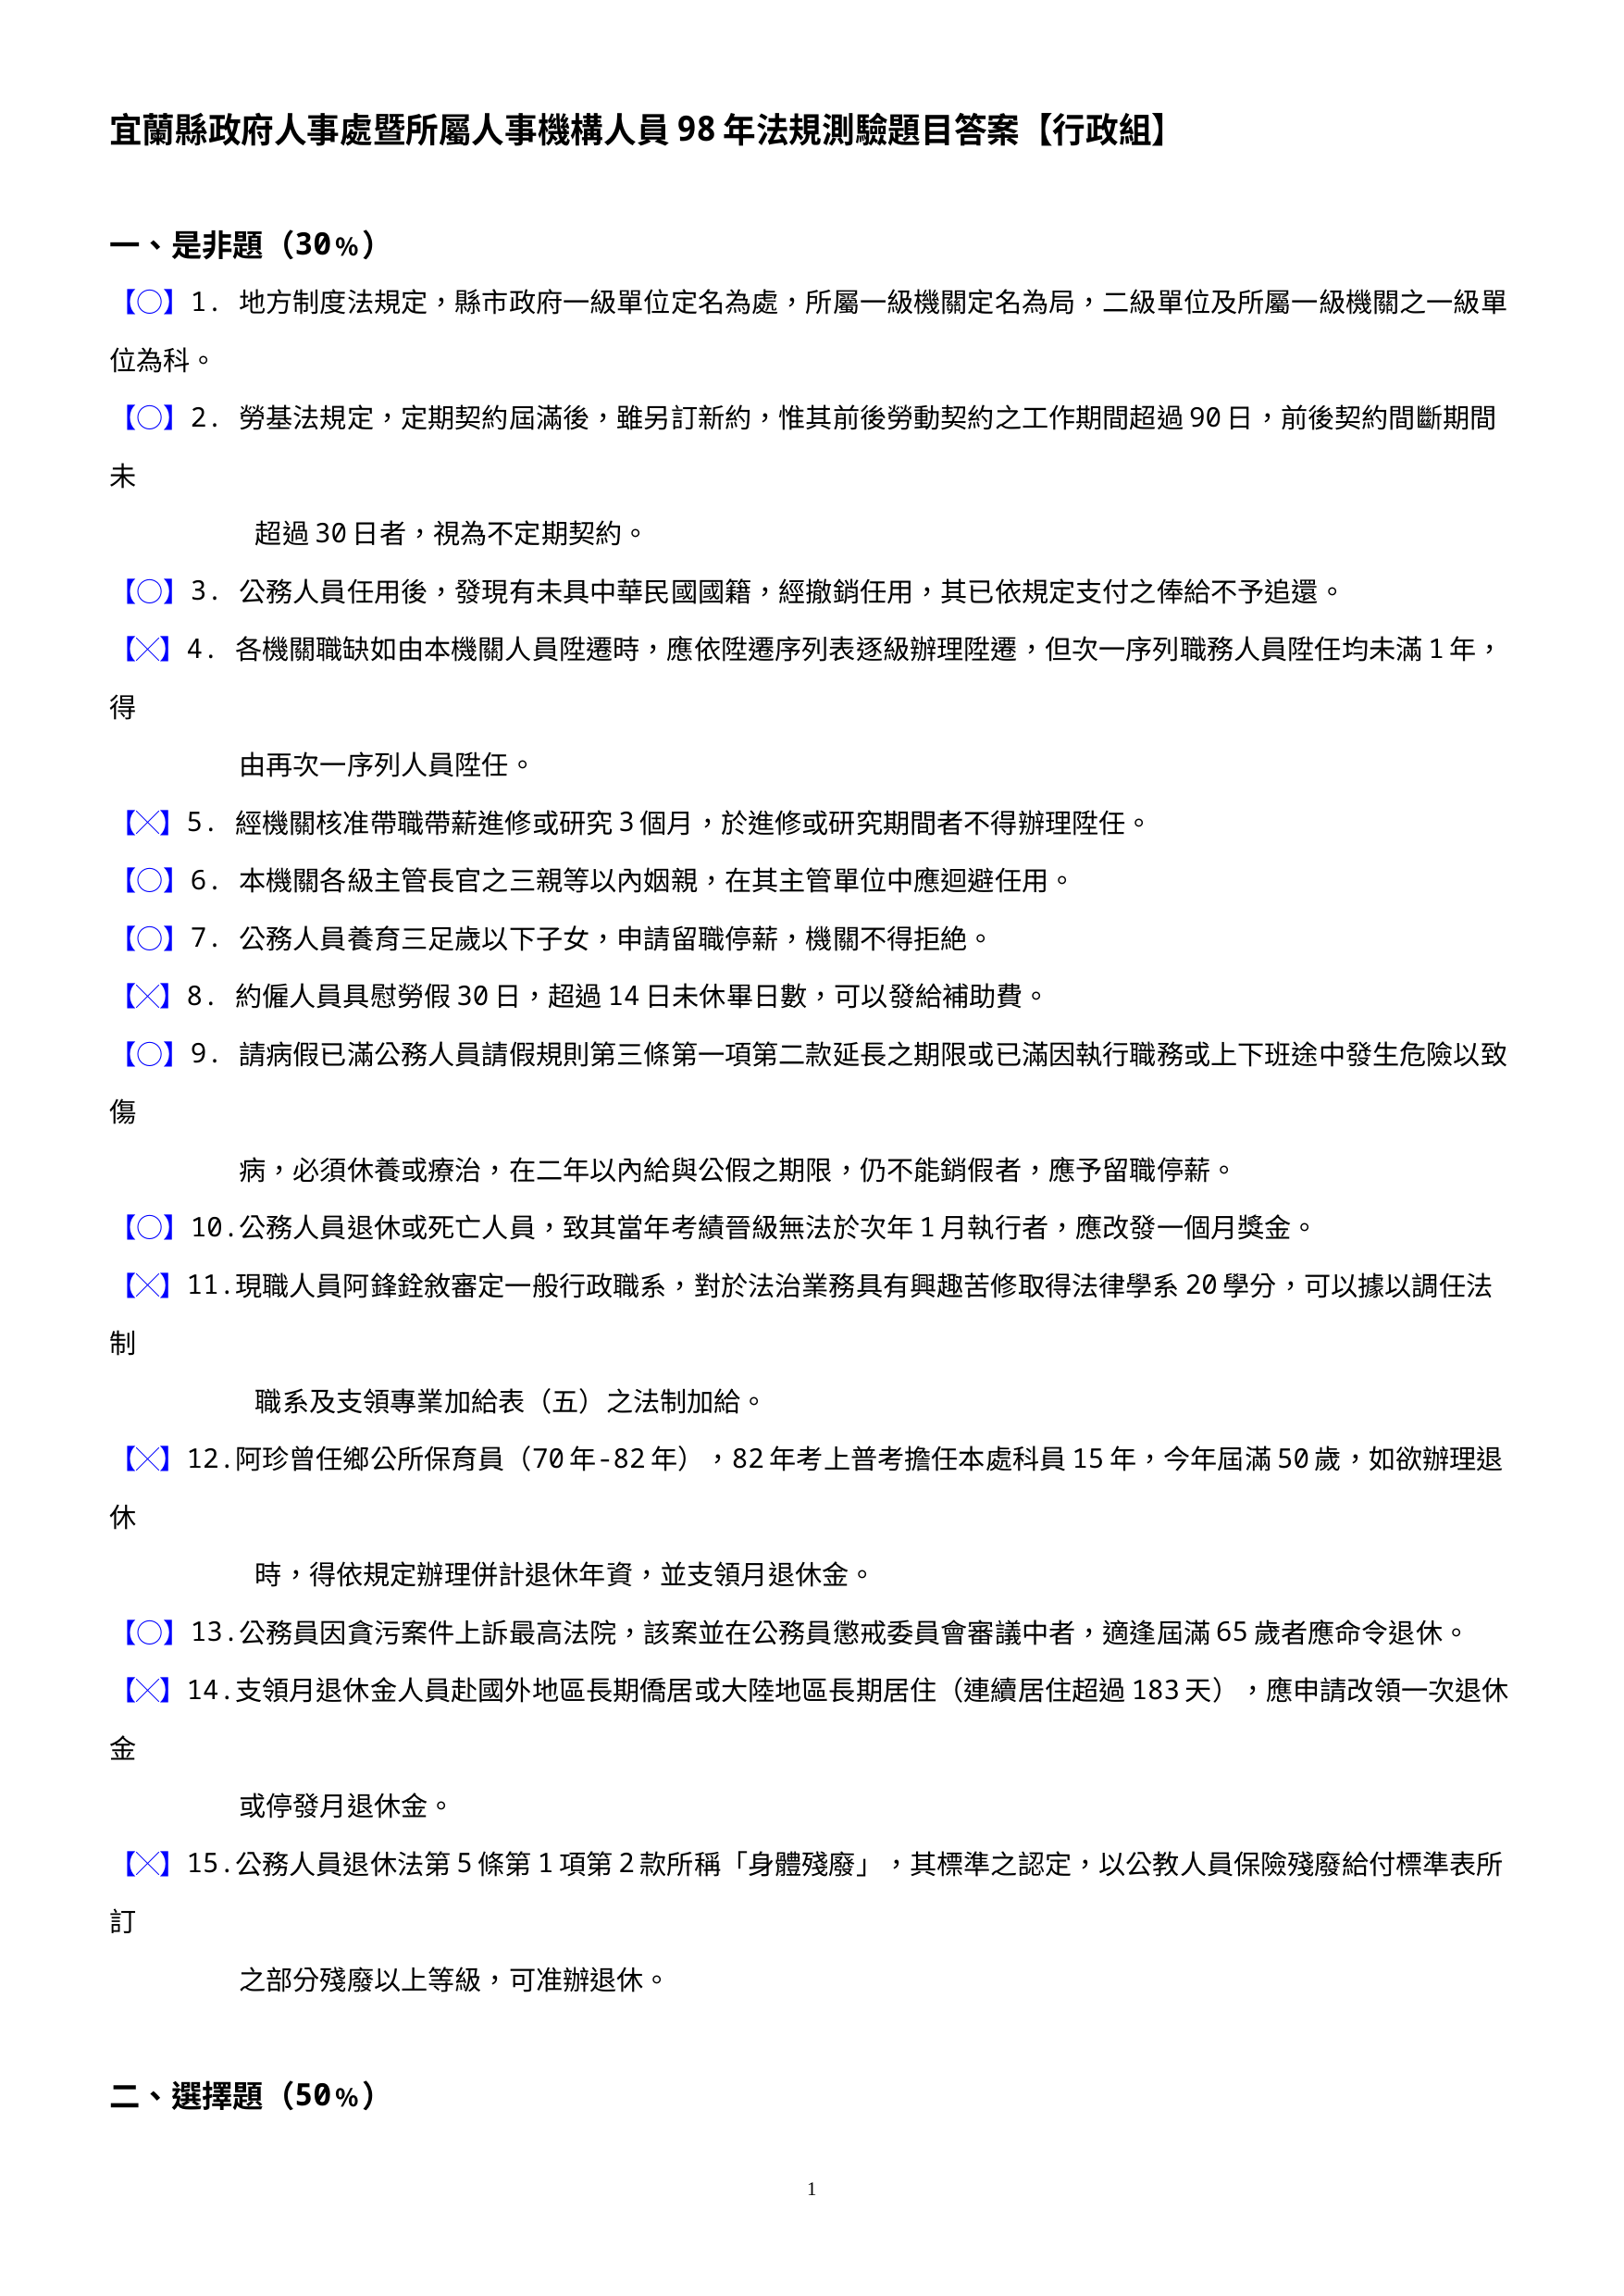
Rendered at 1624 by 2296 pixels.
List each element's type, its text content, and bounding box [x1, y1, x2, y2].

text 由再次一序列人員陞任。 [109, 725, 1514, 783]
text 超過30日者，視為不定期契約。 [109, 493, 1514, 552]
text 一、是非題（30﹪） [109, 205, 1514, 262]
text 【╳】12.阿珍曾任鄉公所保育員（70年-82年），82年考上普考擔任本處科員15年，今年屆滿50歲，如欲辦理退休 [109, 1419, 1514, 1534]
text 【╳】11.現職人員阿鋒銓敘審定一般行政職系，對於法治業務具有興趣苦修取得法律學系20學分，可以據以調任法制 [109, 1246, 1514, 1361]
text 【○】9. 請病假已滿公務人員請假規則第三條第一項第二款延長之期限或已滿因執行職務或上下班途中發生危險以致傷 [109, 1014, 1514, 1130]
text 【╳】14.支領月退休金人員赴國外地區長期僑居或大陸地區長期居住（連續居住超過183天），應申請改領一次退休金 [109, 1650, 1514, 1766]
text 病，必須休養或療治，在二年以內給與公假之期限，仍不能銷假者，應予留職停薪。 [109, 1130, 1514, 1187]
text 之部分殘廢以上等級，可准辦退休。 [109, 1940, 1514, 1997]
text 或停發月退休金。 [109, 1766, 1514, 1824]
text 【○】13.公務員因貪污案件上訴最高法院，該案並在公務員懲戒委員會審議中者，適逢屆滿65歲者應命令退休。 [109, 1593, 1514, 1650]
text 【╳】4. 各機關職缺如由本機關人員陞遷時，應依陞遷序列表逐級辦理陞遷，但次一序列職務人員陞任均未滿1年，得 [109, 609, 1514, 725]
text 【○】2. 勞基法規定，定期契約屆滿後，雖另訂新約，惟其前後勞動契約之工作期間超過90日，前後契約間斷期間未 [109, 378, 1514, 493]
text 【╳】5. 經機關核准帶職帶薪進修或研究3個月，於進修或研究期間者不得辦理陞任。 [109, 783, 1514, 840]
text 二、選擇題（50﹪） [109, 2055, 1514, 2113]
text 時，得依規定辦理併計退休年資，並支領月退休金。 [109, 1534, 1514, 1593]
text 【○】7. 公務人員養育三足歲以下子女，申請留職停薪，機關不得拒絶。 [109, 899, 1514, 956]
text 【○】6. 本機關各級主管長官之三親等以內姻親，在其主管單位中應迴避任用。 [109, 840, 1514, 899]
text 【╳】15.公務人員退休法第5條第1項第2款所稱「身體殘廢」，其標準之認定，以公教人員保險殘廢給付標準表所訂 [109, 1824, 1514, 1940]
text 【╳】8. 約僱人員具慰勞假30日，超過14日未休畢日數，可以發給補助費。 [109, 956, 1514, 1014]
text 【○】1. 地方制度法規定，縣市政府一級單位定名為處，所屬一級機關定名為局，二級單位及所屬一級機關之一級單位為科。 [109, 262, 1514, 378]
text 【○】3. 公務人員任用後，發現有未具中華民國國籍，經撤銷任用，其已依規定支付之俸給不予追還。 [109, 552, 1514, 609]
text 【○】10.公務人員退休或死亡人員，致其當年考績晉級無法於次年1月執行者，應改發一個月獎金。 [109, 1187, 1514, 1246]
text 宜蘭縣政府人事處暨所屬人事機構人員98年法規測驗題目答案【行政組】 [109, 89, 1514, 146]
text 職系及支領專業加給表（五）之法制加給。 [109, 1361, 1514, 1419]
